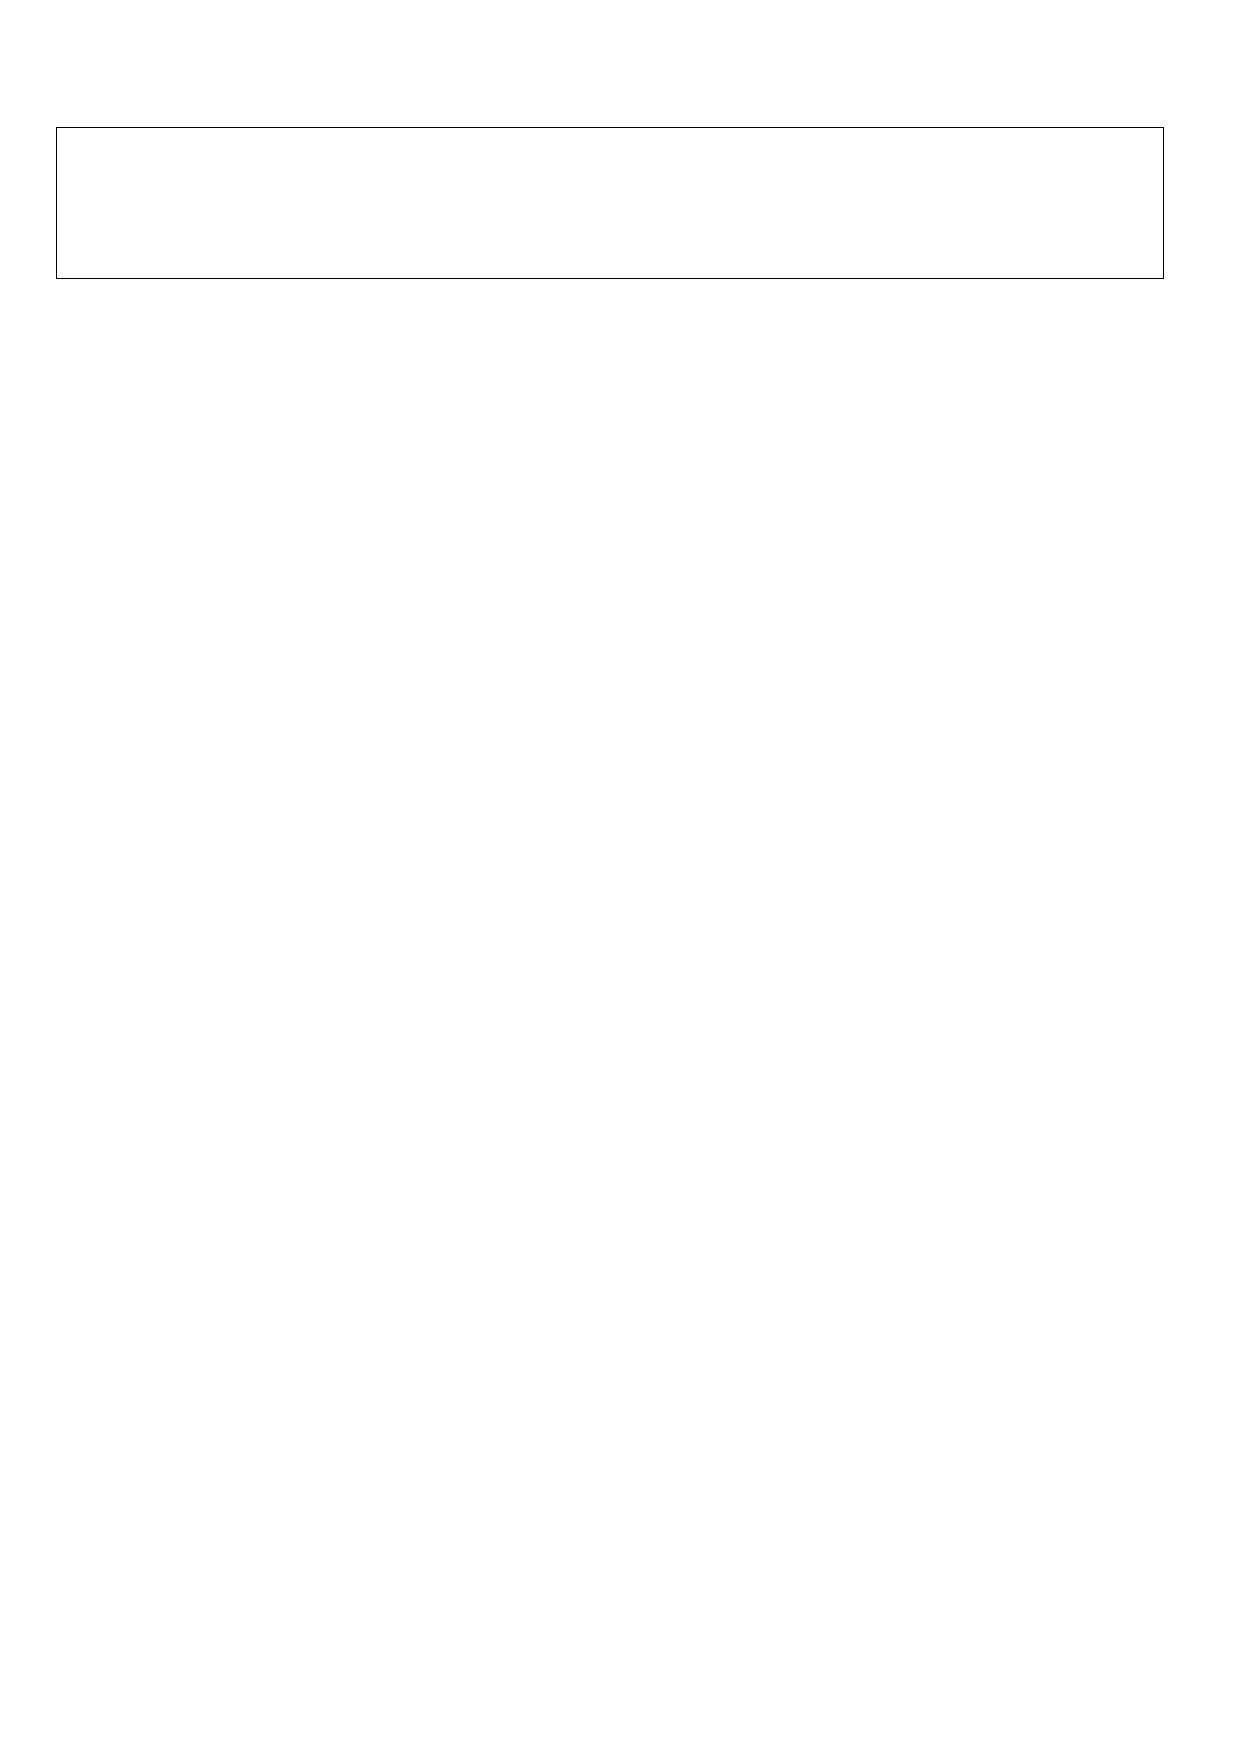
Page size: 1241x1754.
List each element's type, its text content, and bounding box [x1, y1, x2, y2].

table_cell 茲因與 之間車禍 調解事件，委任 為代理人，有代理為一切調解行為之權，並有同意調解條件、撤回、捨棄、領取所爭物或選任代理人等特別代理權。 此 致 高雄市杉林區調解委員會 中 華 民 國 年 月 日 委任人： （簽名蓋章） 受任人： （簽名蓋章） [57, 128, 1163, 278]
